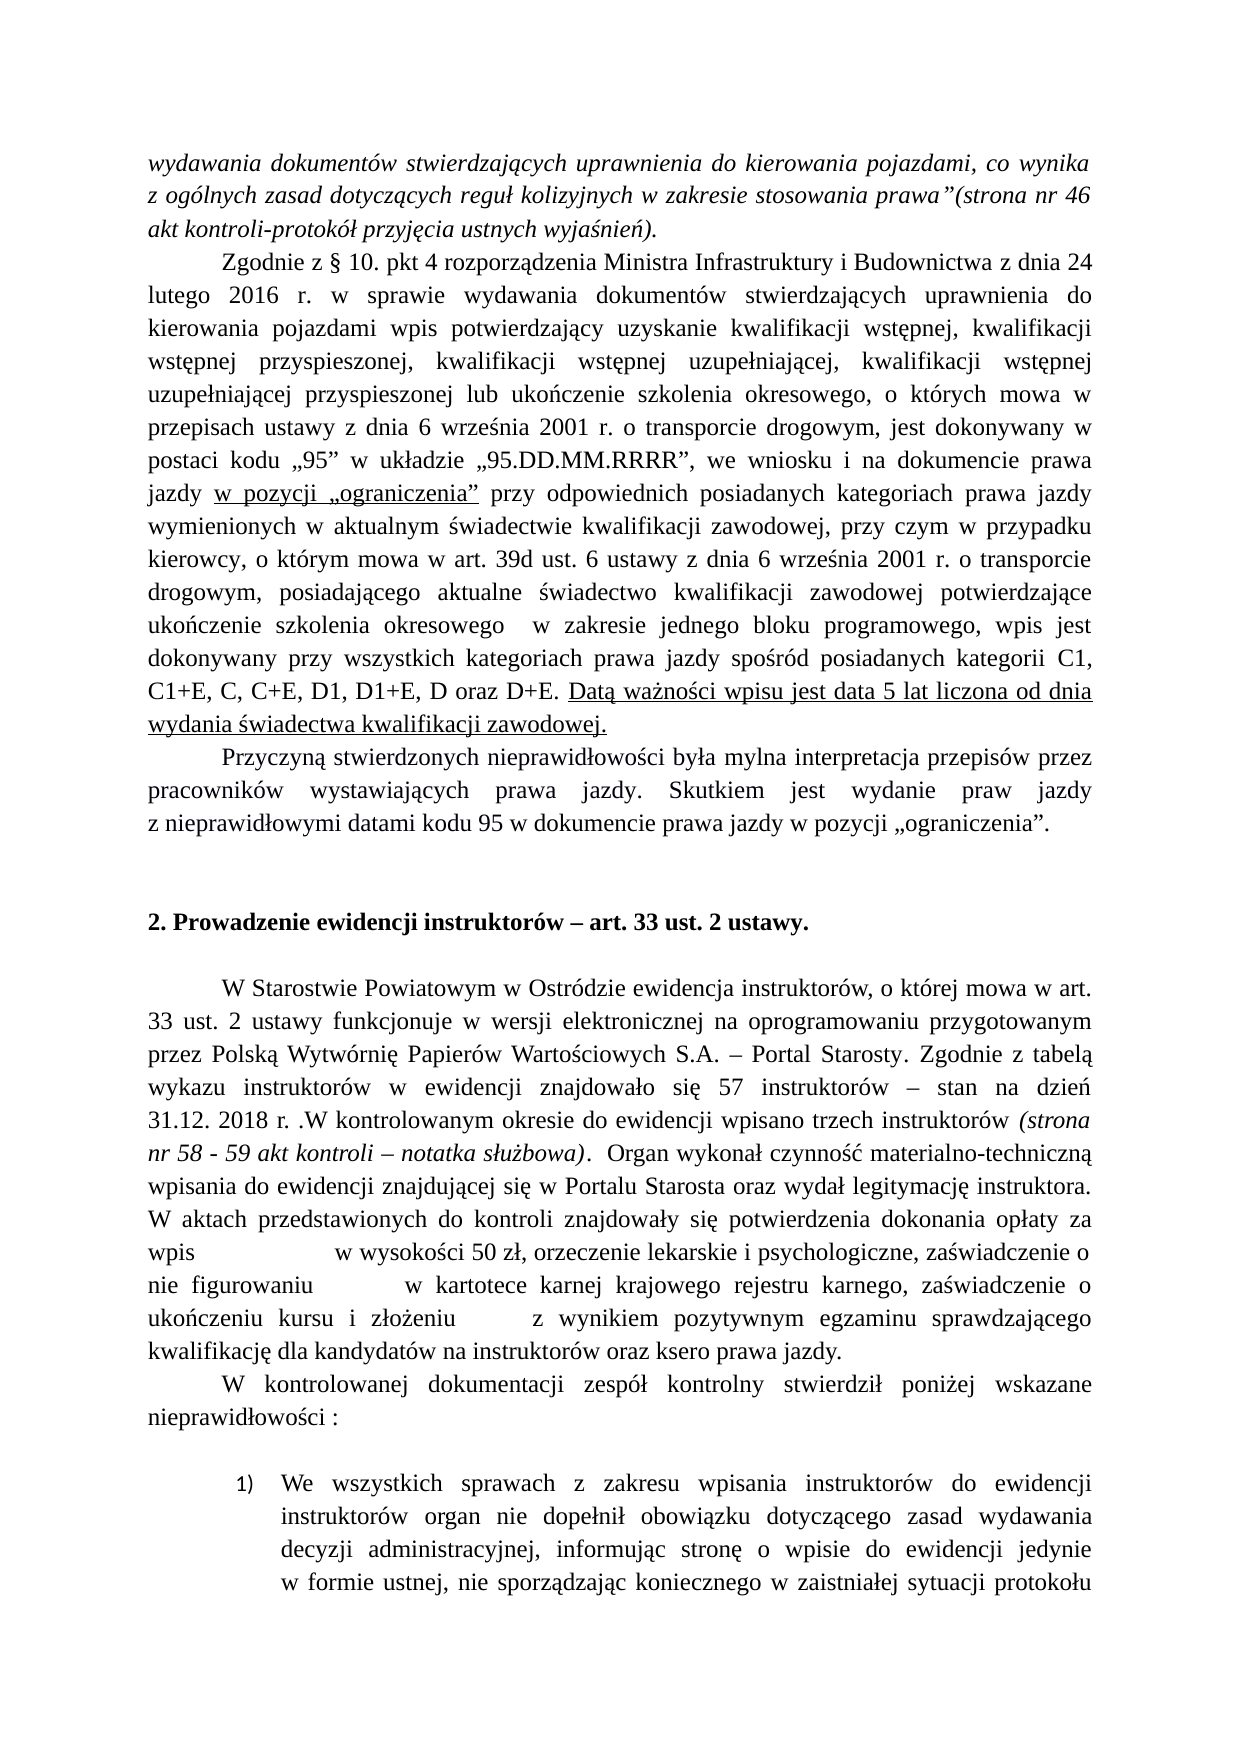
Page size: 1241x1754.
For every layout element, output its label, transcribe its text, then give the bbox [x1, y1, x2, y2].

list We wszystkich sprawach z zakresu wpisania instruktorów do ewidencji instruktorów organ nie dopełnił obowiązku dotyczącego zasad wydawania decyzji administracyjnej, informując stronę o wpisie do ewidencji jedynie w formie ustnej, nie sporządzając koniecznego w zaistniałej sytuacji protokołu [235, 1468, 1093, 1596]
text wydawania dokumentów stwierdzających uprawnienia do kierowania pojazdami, co wynika z ogólnych zasad dotyczących reguł kolizyjnych w zakresie stosowania prawa”(strona nr 46 akt kontroli-protokół przyjęcia ustnych wyjaśnień). [148, 148, 1093, 242]
text 2. Prowadzenie ewidencji instruktorów – art. 33 ust. 2 ustawy. [148, 907, 1093, 936]
text W kontrolowanej dokumentacji zespół kontrolny stwierdził poniżej wskazane nieprawidłowości : [148, 1369, 1093, 1431]
text Zgodnie z § 10. pkt 4 rozporządzenia Ministra Infrastruktury i Budownictwa z dnia 24 lutego 2016 r. w sprawie wydawania dokumentów stwierdzających uprawnienia do kierowania pojazdami wpis potwierdzający uzyskanie kwalifikacji wstępnej, kwalifikacji wstępnej przyspieszonej, kwalifikacji wstępnej uzupełniającej, kwalifikacji wstępnej uzupełniającej przyspieszonej lub ukończenie szkolenia okresowego, o których mowa w przepisach ustawy z dnia 6 września 2001 r. o transporcie drogowym, jest dokonywany w postaci kodu „95” w układzie „95.DD.MM.RRRR”, we wniosku i na dokumencie prawa jazdy w pozycji „ograniczenia” przy odpowiednich posiadanych kategoriach prawa jazdy wymienionych w aktualnym świadectwie kwalifikacji zawodowej, przy czym w przypadku kierowcy, o którym mowa w art. 39d ust. 6 ustawy z dnia 6 września 2001 r. o transporcie drogowym, posiadającego aktualne świadectwo kwalifikacji zawodowej potwierdzające ukończenie szkolenia okresowego w zakresie jednego bloku programowego, wpis jest dokonywany przy wszystkich kategoriach prawa jazdy spośród posiadanych kategorii C1, C1+E, C, C+E, D1, D1+E, D oraz D+E. Datą ważności wpisu jest data 5 lat liczona od dnia wydania świadectwa kwalifikacji zawodowej. [148, 247, 1093, 738]
text W Starostwie Powiatowym w Ostródzie ewidencja instruktorów, o której mowa w art. 33 ust. 2 ustawy funkcjonuje w wersji elektronicznej na oprogramowaniu przygotowanym przez Polską Wytwórnię Papierów Wartościowych S.A. – Portal Starosty. Zgodnie z tabelą wykazu instruktorów w ewidencji znajdowało się 57 instruktorów – stan na dzień 31.12. 2018 r. .W kontrolowanym okresie do ewidencji wpisano trzech instruktorów (strona nr 58 - 59 akt kontroli – notatka służbowa). Organ wykonał czynność materialno-techniczną wpisania do ewidencji znajdującej się w Portalu Starosta oraz wydał legitymację instruktora. W aktach przedstawionych do kontroli znajdowały się potwierdzenia dokonania opłaty za wpis w wysokości 50 zł, orzeczenie lekarskie i psychologiczne, zaświadczenie o nie figurowaniu w kartotece karnej krajowego rejestru karnego, zaświadczenie o ukończeniu kursu i złożeniu z wynikiem pozytywnym egzaminu sprawdzającego kwalifikację dla kandydatów na instruktorów oraz ksero prawa jazdy. [148, 973, 1093, 1365]
text Przyczyną stwierdzonych nieprawidłowości była mylna interpretacja przepisów przez pracowników wystawiających prawa jazdy. Skutkiem jest wydanie praw jazdy z nieprawidłowymi datami kodu 95 w dokumencie prawa jazdy w pozycji „ograniczenia”. [148, 742, 1093, 837]
